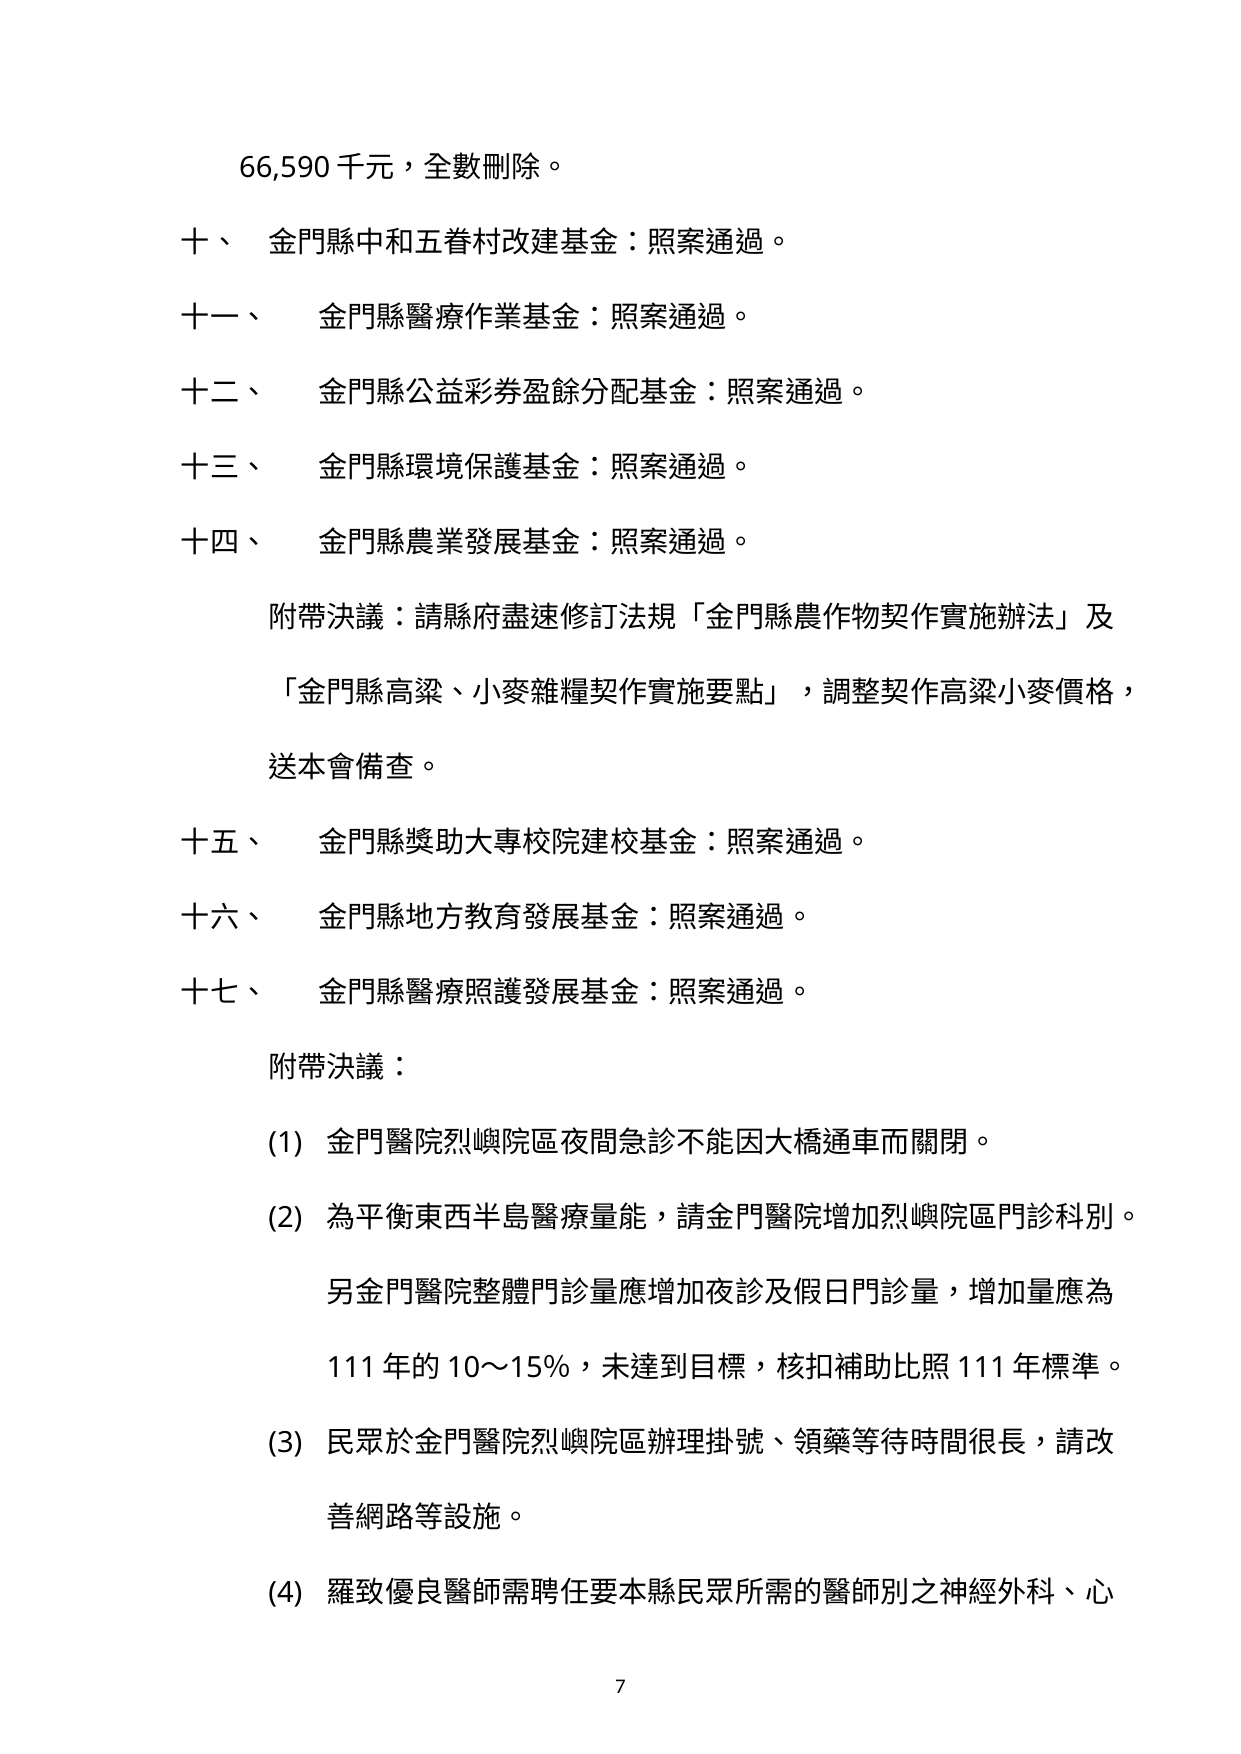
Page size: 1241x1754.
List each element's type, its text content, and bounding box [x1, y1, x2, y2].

list 金門縣地方教育發展基金：照案通過。 [181, 877, 1122, 952]
list 66,590千元，全數刪除。 [239, 127, 1122, 202]
list 羅致優良醫師需聘任要本縣民眾所需的醫師別之神經外科、心 [268, 1552, 1122, 1627]
list 金門醫院烈嶼院區夜間急診不能因大橋通車而關閉。 [268, 1102, 1122, 1177]
list 金門縣農業發展基金：照案通過。 附帶決議：請縣府盡速修訂法規「金門縣農作物契作實施辦法」及「金門縣高粱、小麥雜糧契作實施要點」，調整契作高粱小麥價格，送本會備查。 [181, 502, 1122, 802]
list 金門縣環境保護基金：照案通過。 [181, 427, 1122, 502]
list 為平衡東西半島醫療量能，請金門醫院增加烈嶼院區門診科別。另金門醫院整體門診量應增加夜診及假日門診量，增加量應為111年的10～15％，未達到目標，核扣補助比照111年標準。 [268, 1177, 1122, 1402]
list 金門縣醫療照護發展基金：照案通過。 附帶決議： [181, 952, 1122, 1102]
list 金門縣中和五眷村改建基金：照案通過。 [181, 202, 1122, 277]
list 金門縣醫療作業基金：照案通過。 [181, 277, 1122, 352]
list 民眾於金門醫院烈嶼院區辦理掛號、領藥等待時間很長，請改善網路等設施。 [268, 1402, 1122, 1552]
list 金門縣獎助大專校院建校基金：照案通過。 [181, 802, 1122, 877]
list 金門縣公益彩券盈餘分配基金：照案通過。 [181, 352, 1122, 427]
